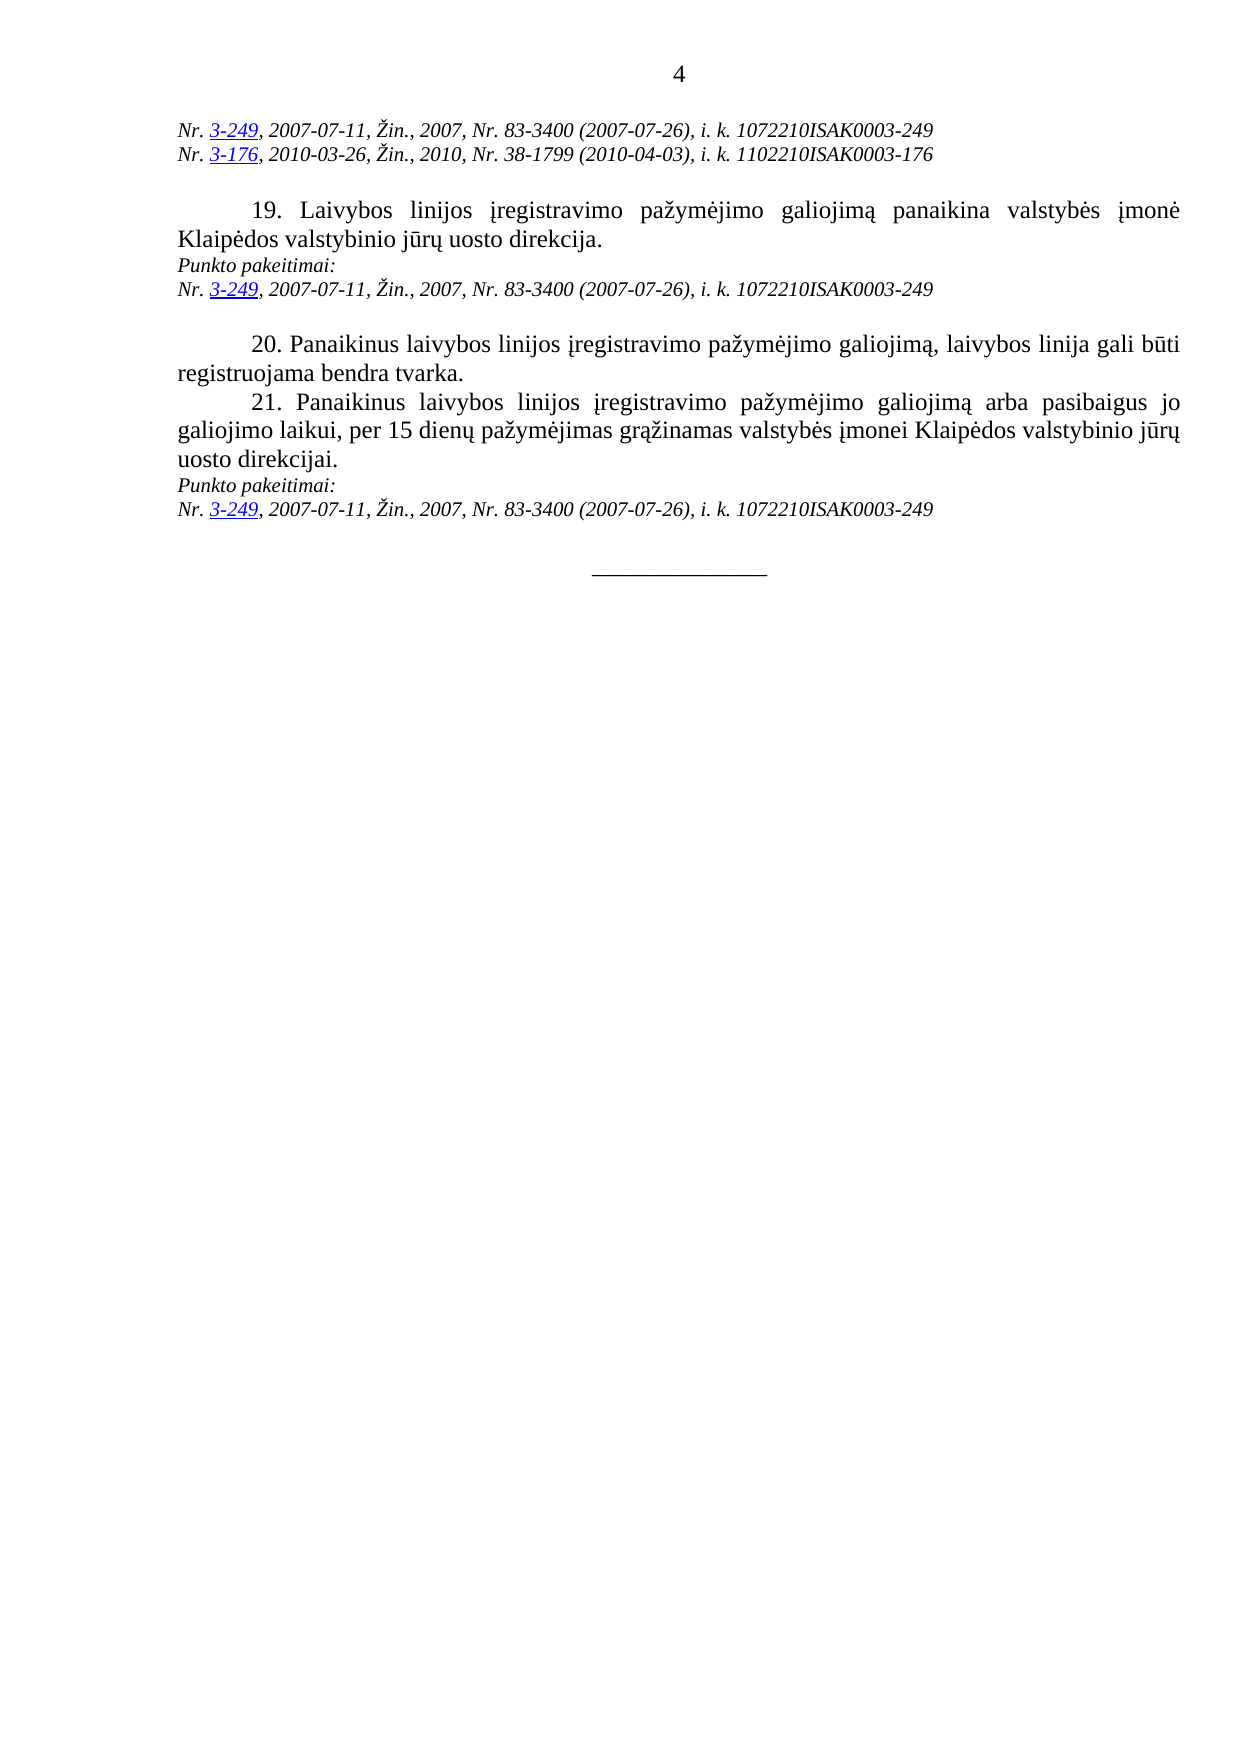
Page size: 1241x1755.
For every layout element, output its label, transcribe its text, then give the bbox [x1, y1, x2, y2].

text 21. Panaikinus laivybos linijos įregistravimo pažymėjimo galiojimą arba pasibaigus jo galiojimo laikui, per 15 dienų pažymėjimas grąžinamas valstybės įmonei Klaipėdos valstybinio jūrų uosto direkcijai. [177, 387, 1181, 473]
text Nr. 3-249, 2007-07-11, Žin., 2007, Nr. 83-3400 (2007-07-26), i. k. 1072210ISAK0003-249 [177, 118, 1181, 142]
text Punkto pakeitimai: [177, 473, 1181, 497]
text 19. Laivybos linijos įregistravimo pažymėjimo galiojimą panaikina valstybės įmonė Klaipėdos valstybinio jūrų uosto direkcija. [177, 195, 1181, 252]
text Punkto pakeitimai: [177, 252, 1181, 277]
text Nr. 3-176, 2010-03-26, Žin., 2010, Nr. 38-1799 (2010-04-03), i. k. 1102210ISAK0003-176 [177, 142, 1181, 166]
text Nr. 3-249, 2007-07-11, Žin., 2007, Nr. 83-3400 (2007-07-26), i. k. 1072210ISAK0003-249 [177, 497, 1181, 521]
text ______________ [177, 550, 1181, 579]
text Nr. 3-249, 2007-07-11, Žin., 2007, Nr. 83-3400 (2007-07-26), i. k. 1072210ISAK0003-249 [177, 277, 1181, 301]
text 20. Panaikinus laivybos linijos įregistravimo pažymėjimo galiojimą, laivybos linija gali būti registruojama bendra tvarka. [177, 329, 1181, 387]
